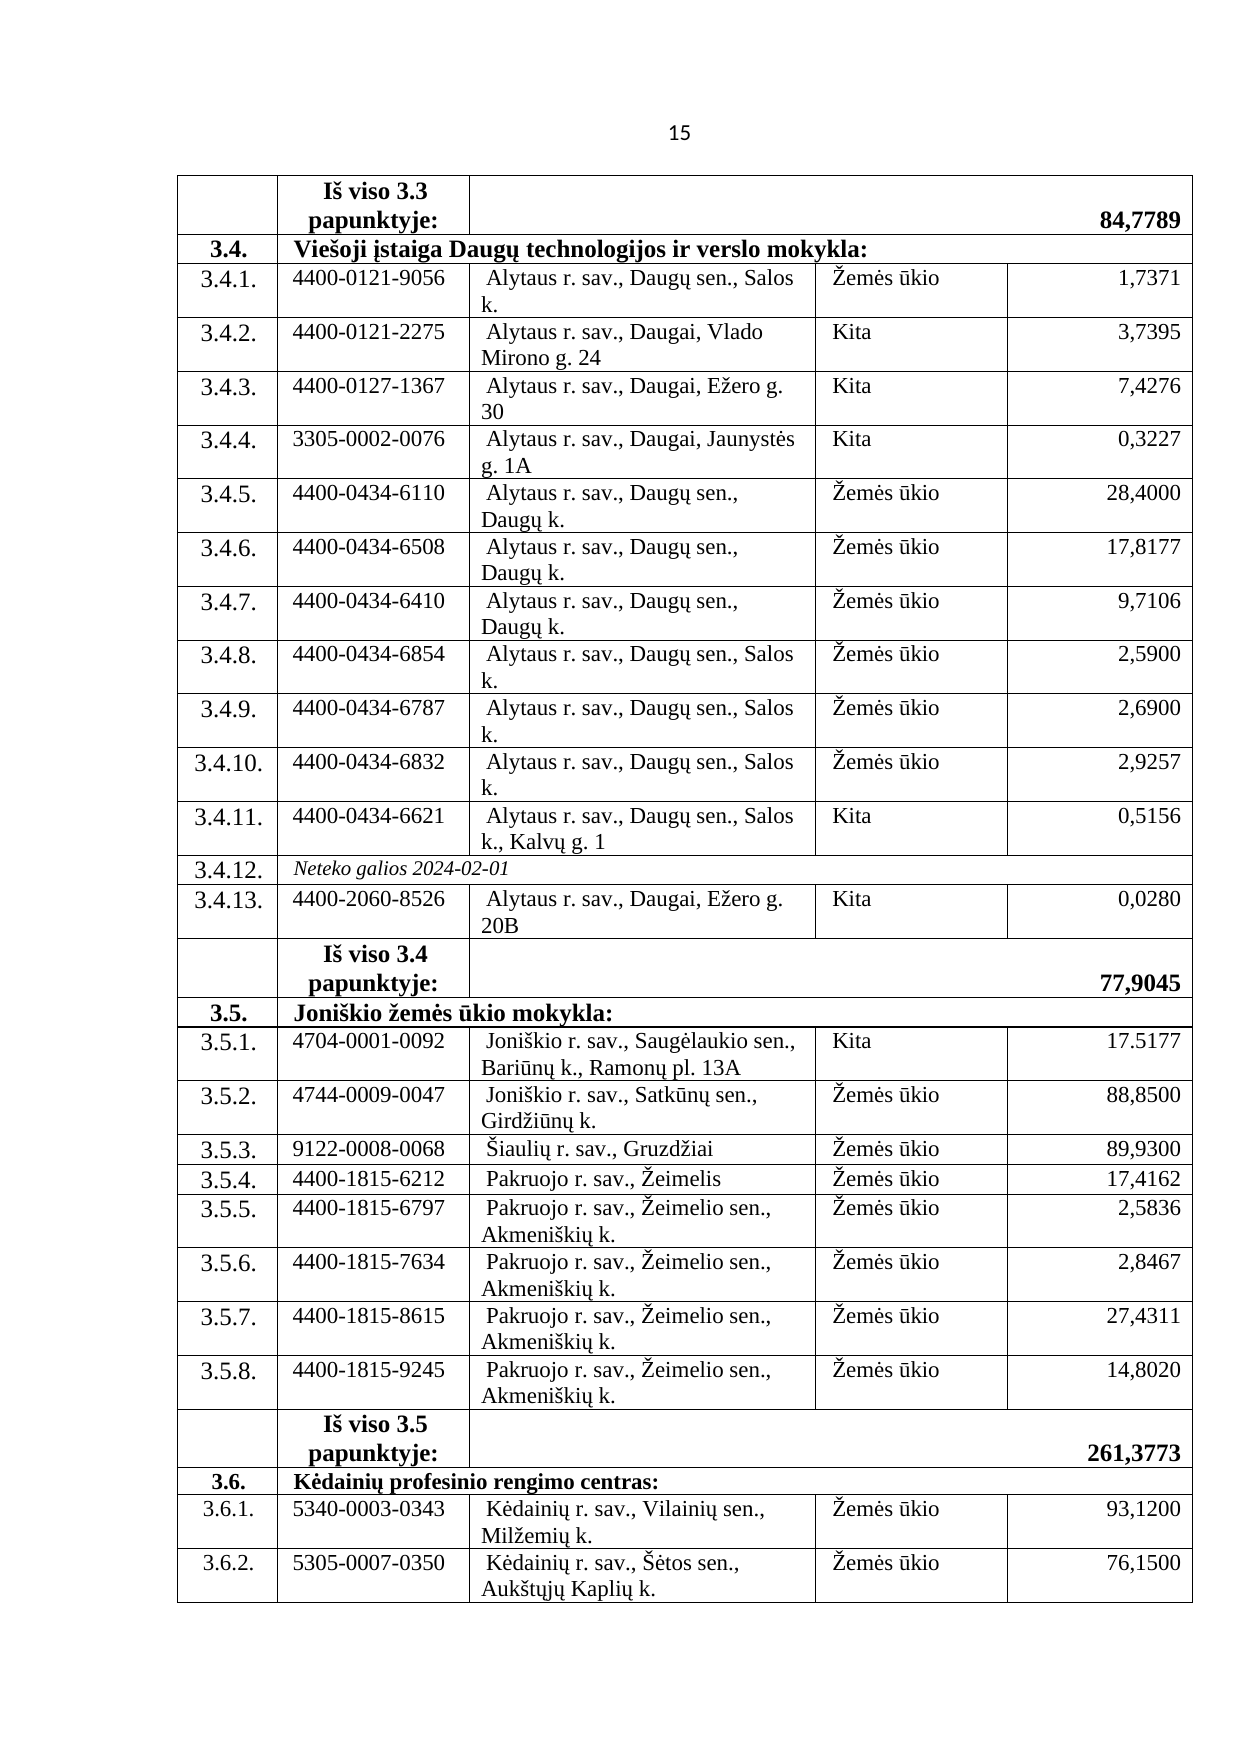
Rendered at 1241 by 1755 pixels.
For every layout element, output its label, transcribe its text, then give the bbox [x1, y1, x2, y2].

table_cell 3.5.8. [178, 1356, 277, 1408]
table_cell 3.4.3. [178, 372, 277, 424]
table_cell Alytaus r. sav., Daugų sen., Salos k. [470, 264, 815, 317]
table_cell 3.5.7. [178, 1302, 277, 1355]
table_cell 3.4.7. [178, 587, 277, 639]
table_cell 93,1200 [1008, 1495, 1192, 1548]
table_cell Žemės ūkio [816, 1248, 1007, 1301]
table_cell 3.4. [178, 235, 277, 263]
table_cell Viešoji įstaiga Daugų technologijos ir verslo mokykla: [278, 235, 1192, 263]
table_cell Žemės ūkio [816, 748, 1007, 801]
table_cell 4400-0434-6508 [278, 533, 469, 586]
table_cell Joniškio žemės ūkio mokykla: [278, 998, 1192, 1026]
table_cell Alytaus r. sav., Daugų sen., Salos k. [470, 694, 815, 747]
table_cell 3.4.12. [178, 856, 277, 884]
table_cell 3.4.13. [178, 885, 277, 938]
table_cell 261,3773 [470, 1410, 1192, 1467]
table_cell Žemės ūkio [816, 264, 1007, 317]
table_cell 3.6. [178, 1468, 277, 1494]
table_cell 88,8500 [1008, 1081, 1192, 1134]
table_cell 4400-0121-2275 [278, 318, 469, 371]
table_cell 3305-0002-0076 [278, 426, 469, 478]
table_cell 89,9300 [1008, 1135, 1192, 1164]
table_cell 4400-1815-9245 [278, 1356, 469, 1408]
table_cell Pakruojo r. sav., Žeimelio sen., Akmeniškių k. [470, 1356, 815, 1408]
table_cell Kita [816, 885, 1007, 938]
table_cell Alytaus r. sav., Daugai, Ežero g. 30 [470, 372, 815, 424]
table_cell 9,7106 [1008, 587, 1192, 639]
table_cell 2,6900 [1008, 694, 1192, 747]
table_cell Neteko galios 2024-02-01 [278, 856, 1192, 884]
table_cell 4400-0434-6410 [278, 587, 469, 639]
table_cell Kėdainių profesinio rengimo centras: [278, 1468, 1192, 1494]
table_cell 4400-0127-1367 [278, 372, 469, 424]
table_cell Kita [816, 318, 1007, 371]
table_cell [178, 176, 277, 233]
table_cell Iš viso 3.4 papunktyje: [278, 939, 469, 997]
table_cell 17,8177 [1008, 533, 1192, 586]
table_cell 3.5.1. [178, 1028, 277, 1080]
table_cell 3.4.1. [178, 264, 277, 317]
table_cell Žemės ūkio [816, 1135, 1007, 1164]
table_cell Alytaus r. sav., Daugų sen., Daugų k. [470, 587, 815, 639]
table_cell 4400-2060-8526 [278, 885, 469, 938]
table_cell Žemės ūkio [816, 533, 1007, 586]
table_cell Žemės ūkio [816, 694, 1007, 747]
table_cell 0,5156 [1008, 802, 1192, 854]
table_cell Kėdainių r. sav., Vilainių sen., Milžemių k. [470, 1495, 815, 1548]
table_cell 4400-1815-6212 [278, 1165, 469, 1193]
table_cell 2,9257 [1008, 748, 1192, 801]
table_cell Kita [816, 1028, 1007, 1080]
table_cell Žemės ūkio [816, 1356, 1007, 1408]
table_cell 2,8467 [1008, 1248, 1192, 1301]
table_cell Joniškio r. sav., Satkūnų sen., Girdžiūnų k. [470, 1081, 815, 1134]
table_cell 4400-0434-6787 [278, 694, 469, 747]
table_cell 3.5.6. [178, 1248, 277, 1301]
table_cell Joniškio r. sav., Saugėlaukio sen., Bariūnų k., Ramonų pl. 13A [470, 1028, 815, 1080]
table_cell Pakruojo r. sav., Žeimelio sen., Akmeniškių k. [470, 1248, 815, 1301]
table_cell 0,3227 [1008, 426, 1192, 478]
table_cell 3.5.3. [178, 1135, 277, 1164]
table_cell Alytaus r. sav., Daugų sen., Salos k. [470, 641, 815, 693]
table_cell Alytaus r. sav., Daugai, Ežero g. 20B [470, 885, 815, 938]
table_cell 3,7395 [1008, 318, 1192, 371]
table_cell 4400-1815-7634 [278, 1248, 469, 1301]
table_cell 3.4.6. [178, 533, 277, 586]
table_cell 4704-0001-0092 [278, 1028, 469, 1080]
table_cell 3.5.5. [178, 1195, 277, 1247]
table_cell Kita [816, 802, 1007, 854]
table_cell 4400-0434-6854 [278, 641, 469, 693]
table_cell Pakruojo r. sav., Žeimelio sen., Akmeniškių k. [470, 1195, 815, 1247]
table_cell Iš viso 3.3 papunktyje: [278, 176, 469, 233]
table_cell Šiaulių r. sav., Gruzdžiai [470, 1135, 815, 1164]
table_cell 4400-0434-6110 [278, 479, 469, 532]
table_cell 7,4276 [1008, 372, 1192, 424]
table_cell Iš viso 3.5 papunktyje: [278, 1410, 469, 1467]
table_cell 3.6.2. [178, 1549, 277, 1602]
table_cell 3.4.11. [178, 802, 277, 854]
table_cell Alytaus r. sav., Daugai, Vlado Mirono g. 24 [470, 318, 815, 371]
table_cell 84,7789 [470, 176, 1192, 233]
table_cell 3.4.8. [178, 641, 277, 693]
table_cell 1,7371 [1008, 264, 1192, 317]
table_cell 9122-0008-0068 [278, 1135, 469, 1164]
table_cell 17,4162 [1008, 1165, 1192, 1193]
table_cell 3.4.4. [178, 426, 277, 478]
table_cell Žemės ūkio [816, 1495, 1007, 1548]
table_cell [178, 1410, 277, 1467]
table_cell [178, 939, 277, 997]
table_cell 3.5.2. [178, 1081, 277, 1134]
table_cell Alytaus r. sav., Daugų sen., Daugų k. [470, 533, 815, 586]
table_cell Žemės ūkio [816, 587, 1007, 639]
table_cell Alytaus r. sav., Daugų sen., Salos k. [470, 748, 815, 801]
table_cell 3.5.4. [178, 1165, 277, 1193]
table_cell Kėdainių r. sav., Šėtos sen., Aukštųjų Kaplių k. [470, 1549, 815, 1602]
table_cell 3.4.9. [178, 694, 277, 747]
table_cell 2,5900 [1008, 641, 1192, 693]
table_cell 0,0280 [1008, 885, 1192, 938]
table_cell Alytaus r. sav., Daugų sen., Salos k., Kalvų g. 1 [470, 802, 815, 854]
table_cell 3.6.1. [178, 1495, 277, 1548]
table_cell 3.4.10. [178, 748, 277, 801]
table_cell 4400-0434-6832 [278, 748, 469, 801]
table_cell 2,5836 [1008, 1195, 1192, 1247]
table_cell 17.5177 [1008, 1028, 1192, 1080]
table_cell 4400-0434-6621 [278, 802, 469, 854]
table_cell Žemės ūkio [816, 479, 1007, 532]
table_cell 14,8020 [1008, 1356, 1192, 1408]
table_cell 4400-1815-6797 [278, 1195, 469, 1247]
table_cell 5305-0007-0350 [278, 1549, 469, 1602]
table_cell Žemės ūkio [816, 1081, 1007, 1134]
table_cell Žemės ūkio [816, 1302, 1007, 1355]
table_cell Pakruojo r. sav., Žeimelio sen., Akmeniškių k. [470, 1302, 815, 1355]
table_cell Kita [816, 426, 1007, 478]
table_cell 4400-0121-9056 [278, 264, 469, 317]
table_cell Žemės ūkio [816, 1195, 1007, 1247]
table_cell 3.4.5. [178, 479, 277, 532]
table_cell 27,4311 [1008, 1302, 1192, 1355]
table_cell 5340-0003-0343 [278, 1495, 469, 1548]
table_cell 76,1500 [1008, 1549, 1192, 1602]
table_cell 4400-1815-8615 [278, 1302, 469, 1355]
table_cell 28,4000 [1008, 479, 1192, 532]
table_cell 77,9045 [470, 939, 1192, 997]
table_cell Pakruojo r. sav., Žeimelis [470, 1165, 815, 1193]
table_cell Alytaus r. sav., Daugų sen., Daugų k. [470, 479, 815, 532]
table_cell Žemės ūkio [816, 1549, 1007, 1602]
table_cell 4744-0009-0047 [278, 1081, 469, 1134]
table_cell Alytaus r. sav., Daugai, Jaunystės g. 1A [470, 426, 815, 478]
table_cell 3.4.2. [178, 318, 277, 371]
table_cell Kita [816, 372, 1007, 424]
table_cell 3.5. [178, 998, 277, 1026]
table_cell Žemės ūkio [816, 1165, 1007, 1193]
table_cell Žemės ūkio [816, 641, 1007, 693]
